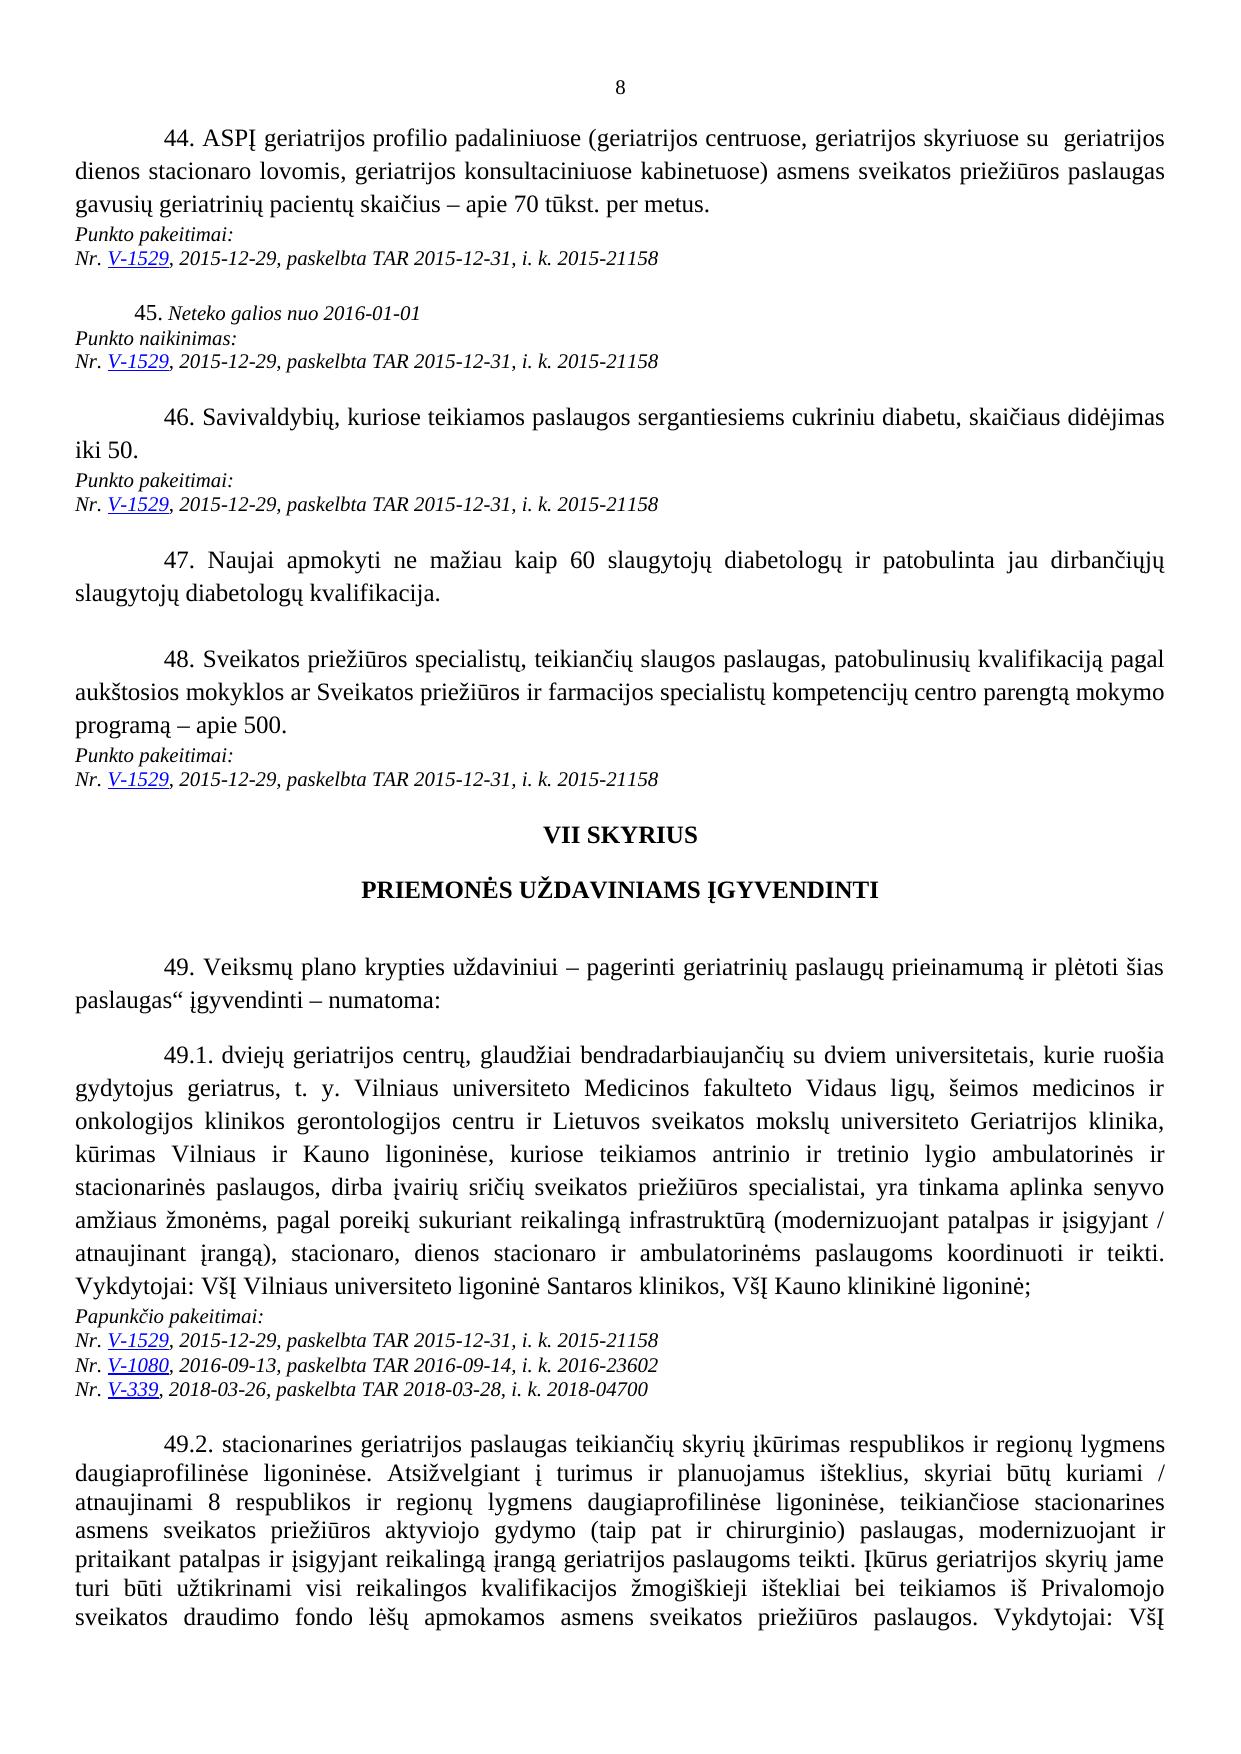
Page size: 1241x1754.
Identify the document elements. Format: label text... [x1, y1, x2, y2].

text 47. Naujai apmokyti ne mažiau kaip 60 slaugytojų diabetologų ir patobulinta jau dirbančiųjų slaugytojų diabetologų kvalifikacija. [75, 545, 1166, 607]
text Punkto pakeitimai: [75, 222, 1166, 246]
text Papunkčio pakeitimai: [75, 1304, 1166, 1328]
text 48. Sveikatos priežiūros specialistų, teikiančių slaugos paslaugas, patobulinusių kvalifikaciją pagal aukštosios mokyklos ar Sveikatos priežiūros ir farmacijos specialistų kompetencijų centro parengtą mokymo programą – apie 500. [75, 644, 1166, 739]
text Punkto naikinimas: [75, 325, 1166, 349]
text 49. Veiksmų plano krypties uždaviniui – pagerinti geriatrinių paslaugų prieinamumą ir plėtoti šias paslaugas“ įgyvendinti – numatoma: [75, 952, 1166, 1014]
text 46. Savivaldybių, kuriose teikiamos paslaugos sergantiesiems cukriniu diabetu, skaičiaus didėjimas iki 50. [75, 402, 1166, 464]
text Punkto pakeitimai: [75, 468, 1166, 492]
text Nr. V-1529, 2015-12-29, paskelbta TAR 2015-12-31, i. k. 2015-21158 [75, 349, 1166, 373]
text VII SKYRIUS [75, 820, 1166, 849]
text Nr. V-1529, 2015-12-29, paskelbta TAR 2015-12-31, i. k. 2015-21158 [75, 492, 1166, 516]
text 45. Neteko galios nuo 2016-01-01 [75, 299, 1166, 325]
text PRIEMONĖS UŽDAVINIAMS ĮGYVENDINTI [75, 875, 1166, 904]
text Nr. V-339, 2018-03-26, paskelbta TAR 2018-03-28, i. k. 2018-04700 [75, 1377, 1166, 1401]
text Nr. V-1529, 2015-12-29, paskelbta TAR 2015-12-31, i. k. 2015-21158 [75, 767, 1166, 791]
text 49.1. dviejų geriatrijos centrų, glaudžiai bendradarbiaujančių su dviem universitetais, kurie ruošia gydytojus geriatrus, t. y. Vilniaus universiteto Medicinos fakulteto Vidaus ligų, šeimos medicinos ir onkologijos klinikos gerontologijos centru ir Lietuvos sveikatos mokslų universiteto Geriatrijos klinika, kūrimas Vilniaus ir Kauno ligoninėse, kuriose teikiamos antrinio ir tretinio lygio ambulatorinės ir stacionarinės paslaugos, dirba įvairių sričių sveikatos priežiūros specialistai, yra tinkama aplinka senyvo amžiaus žmonėms, pagal poreikį sukuriant reikalingą infrastruktūrą (modernizuojant patalpas ir įsigyjant / atnaujinant įrangą), stacionaro, dienos stacionaro ir ambulatorinėms paslaugoms koordinuoti ir teikti. Vykdytojai: VšĮ Vilniaus universiteto ligoninė Santaros klinikos, VšĮ Kauno klinikinė ligoninė; [75, 1040, 1166, 1300]
text Nr. V-1529, 2015-12-29, paskelbta TAR 2015-12-31, i. k. 2015-21158 [75, 246, 1166, 270]
text 49.2. stacionarines geriatrijos paslaugas teikiančių skyrių įkūrimas respublikos ir regionų lygmens daugiaprofilinėse ligoninėse. Atsižvelgiant į turimus ir planuojamus išteklius, skyriai būtų kuriami / atnaujinami 8 respublikos ir regionų lygmens daugiaprofilinėse ligoninėse, teikiančiose stacionarines asmens sveikatos priežiūros aktyviojo gydymo (taip pat ir chirurginio) paslaugas, modernizuojant ir pritaikant patalpas ir įsigyjant reikalingą įrangą geriatrijos paslaugoms teikti. Įkūrus geriatrijos skyrių jame turi būti užtikrinami visi reikalingos kvalifikacijos žmogiškieji ištekliai bei teikiamos iš Privalomojo sveikatos draudimo fondo lėšų apmokamos asmens sveikatos priežiūros paslaugos. Vykdytojai: VšĮ [75, 1429, 1166, 1631]
text Nr. V-1529, 2015-12-29, paskelbta TAR 2015-12-31, i. k. 2015-21158 [75, 1328, 1166, 1352]
text 44. ASPĮ geriatrijos profilio padaliniuose (geriatrijos centruose, geriatrijos skyriuose su geriatrijos dienos stacionaro lovomis, geriatrijos konsultaciniuose kabinetuose) asmens sveikatos priežiūros paslaugas gavusių geriatrinių pacientų skaičius – apie 70 tūkst. per metus. [75, 123, 1166, 218]
text Punkto pakeitimai: [75, 743, 1166, 767]
text Nr. V-1080, 2016-09-13, paskelbta TAR 2016-09-14, i. k. 2016-23602 [75, 1352, 1166, 1377]
